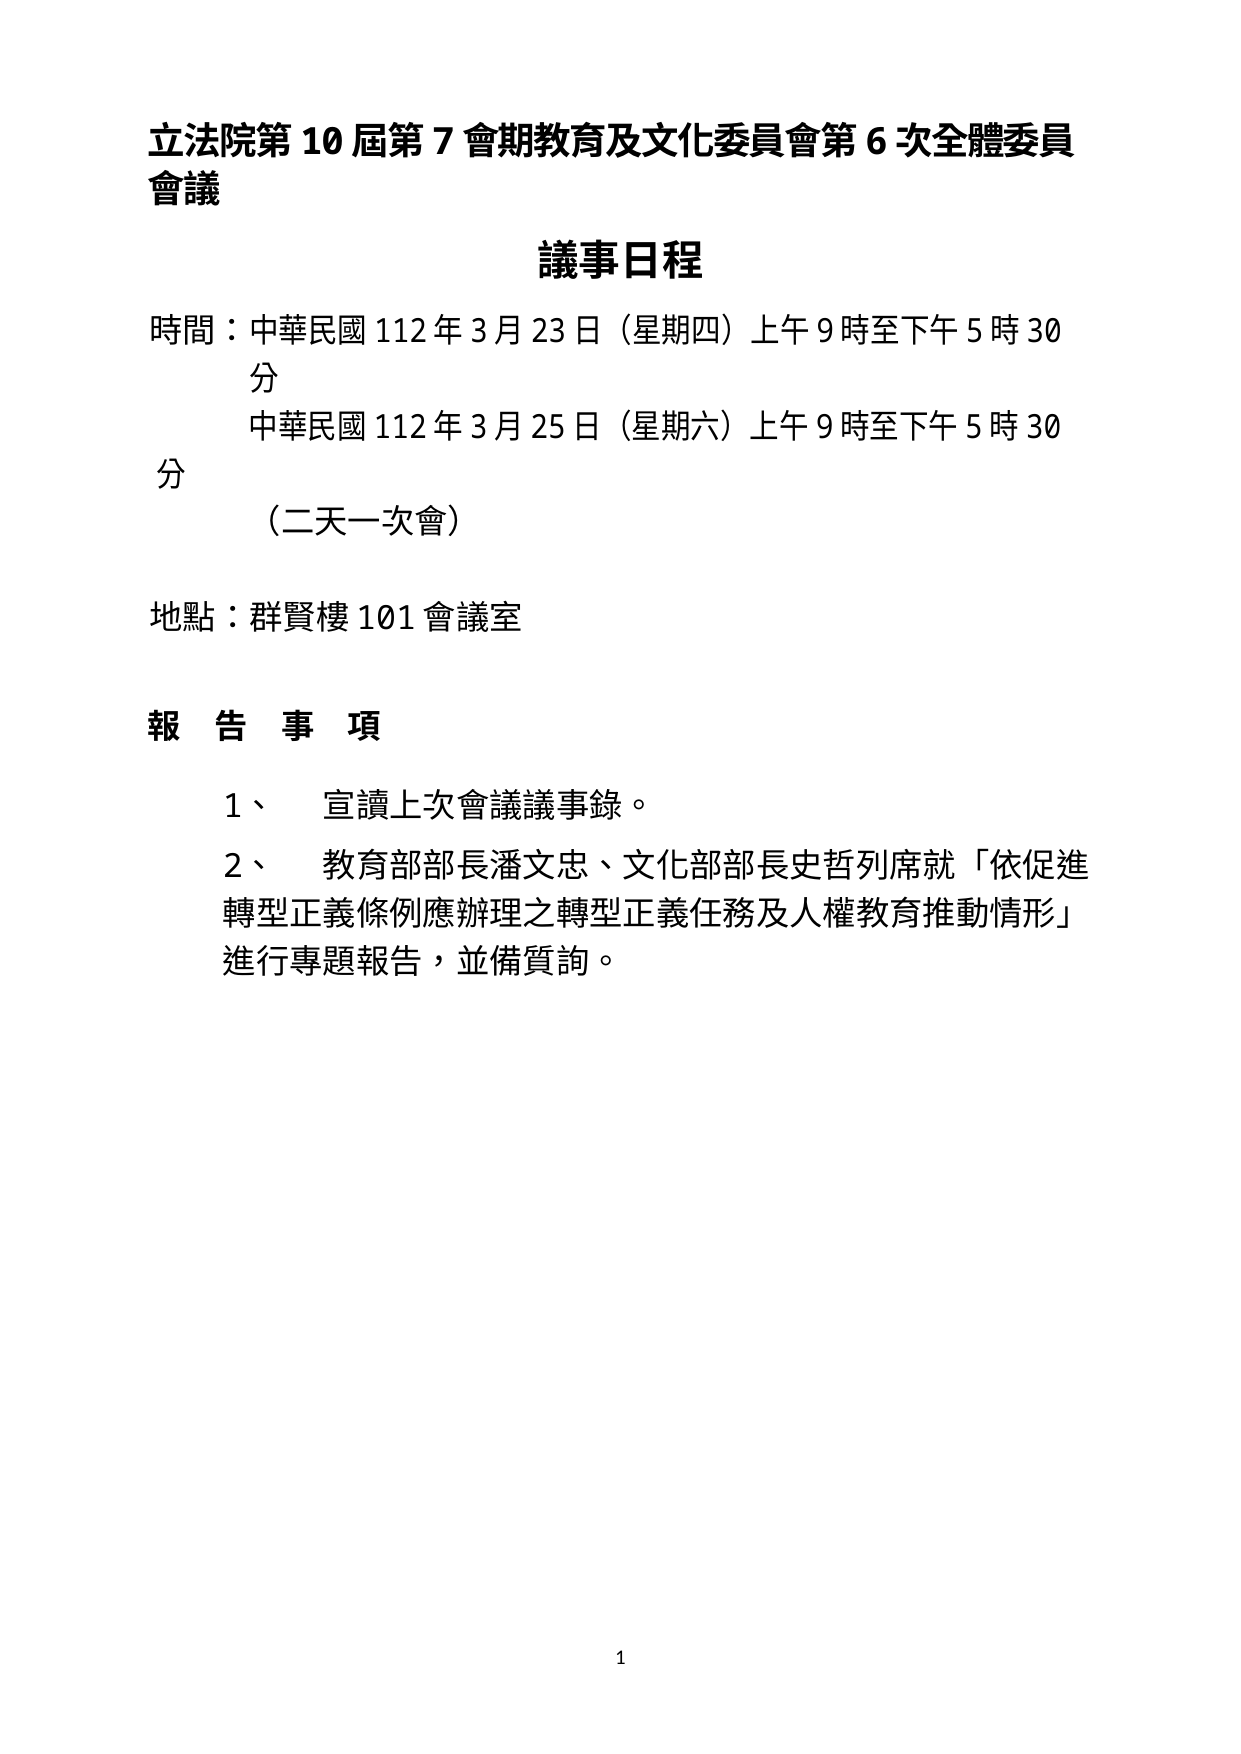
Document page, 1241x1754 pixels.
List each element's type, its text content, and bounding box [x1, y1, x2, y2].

text 議事日程 [148, 237, 1092, 285]
text 中華民國112年3月25日（星期六）上午9時至下午5時30分 [156, 400, 1092, 496]
text 立法院第10屆第7會期教育及文化委員會第6次全體委員會議 [148, 116, 1092, 212]
text 地點：群賢樓101會議室 [149, 591, 1092, 639]
text 報 告 事 項 [148, 700, 1092, 748]
list 教育部部長潘文忠、文化部部長史哲列席就「依促進轉型正義條例應辦理之轉型正義任務及人權教育推動情形」進行專題報告，並備質詢。 [223, 839, 1092, 983]
text 時間：中華民國112年3月23日（星期四）上午9時至下午5時30分 [149, 304, 1092, 400]
list 宣讀上次會議議事錄。 [223, 779, 1092, 827]
text （二天一次會） [248, 496, 1092, 543]
